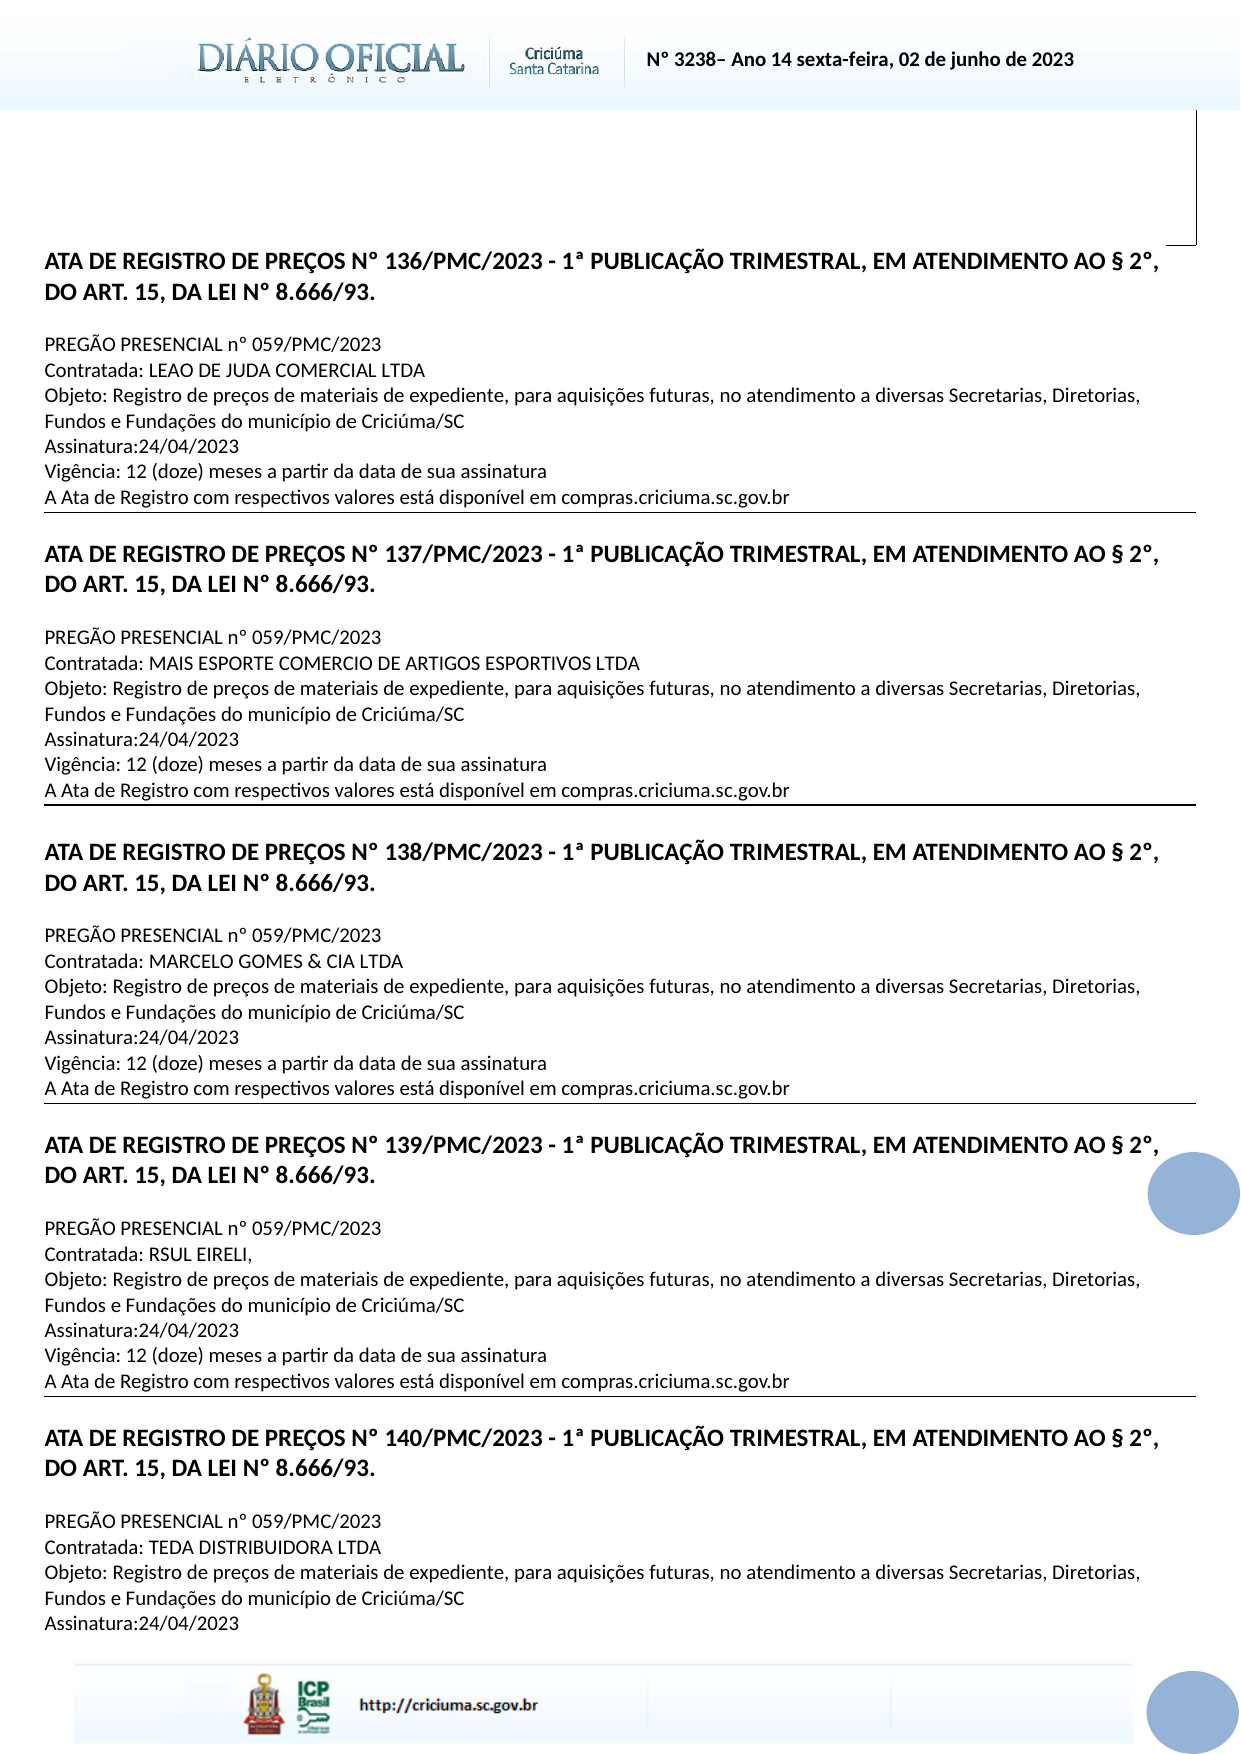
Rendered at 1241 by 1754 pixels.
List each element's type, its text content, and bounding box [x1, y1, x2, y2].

text A Ata de Registro com respectivos valores está disponível em compras.criciuma.sc.gov.br [44, 1368, 1196, 1396]
text ATA DE REGISTRO DE PREÇOS Nº 138/PMC/2023 - 1ª PUBLICAÇÃO TRIMESTRAL, EM ATENDIMENTO AO § 2º, DO ART. 15, DA LEI Nº 8.666/93. [44, 836, 1196, 897]
text PREGÃO PRESENCIAL nº 059/PMC/2023 [44, 332, 1196, 357]
text Objeto: Registro de preços de materiais de expediente, para aquisições futuras, no atendimento a diversas Secretarias, Diretorias, Fundos e Fundações do município de Criciúma/SC [44, 675, 1196, 726]
text Contratada: RSUL EIRELI, [44, 1241, 1196, 1266]
text Contratada: MAIS ESPORTE COMERCIO DE ARTIGOS ESPORTIVOS LTDA [44, 650, 1196, 675]
text A Ata de Registro com respectivos valores está disponível em compras.criciuma.sc.gov.br [44, 484, 1196, 512]
text Objeto: Registro de preços de materiais de expediente, para aquisições futuras, no atendimento a diversas Secretarias, Diretorias, Fundos e Fundações do município de Criciúma/SC [44, 382, 1196, 433]
text Vigência: 12 (doze) meses a partir da data de sua assinatura [44, 752, 1196, 777]
text Objeto: Registro de preços de materiais de expediente, para aquisições futuras, no atendimento a diversas Secretarias, Diretorias, Fundos e Fundações do município de Criciúma/SC [44, 1559, 1196, 1610]
text Vigência: 12 (doze) meses a partir da data de sua assinatura [44, 1050, 1196, 1075]
text A Ata de Registro com respectivos valores está disponível em compras.criciuma.sc.gov.br [44, 777, 1196, 804]
text PREGÃO PRESENCIAL nº 059/PMC/2023 [44, 624, 1196, 650]
text Assinatura:24/04/2023 [44, 433, 1196, 459]
text Contratada: TEDA DISTRIBUIDORA LTDA [44, 1534, 1196, 1559]
text Assinatura:24/04/2023 [44, 1024, 1196, 1050]
text PREGÃO PRESENCIAL nº 059/PMC/2023 [44, 1508, 1196, 1534]
text Assinatura:24/04/2023 [44, 726, 1196, 752]
text ATA DE REGISTRO DE PREÇOS Nº 137/PMC/2023 - 1ª PUBLICAÇÃO TRIMESTRAL, EM ATENDIMENTO AO § 2º, DO ART. 15, DA LEI Nº 8.666/93. [44, 538, 1196, 599]
text Contratada: MARCELO GOMES & CIA LTDA [44, 948, 1196, 973]
text Assinatura:24/04/2023 [44, 1317, 1196, 1343]
text Contratada: LEAO DE JUDA COMERCIAL LTDA [44, 357, 1196, 382]
text Assinatura:24/04/2023 [44, 1610, 1196, 1636]
text A Ata de Registro com respectivos valores está disponível em compras.criciuma.sc.gov.br [44, 1075, 1196, 1103]
text Objeto: Registro de preços de materiais de expediente, para aquisições futuras, no atendimento a diversas Secretarias, Diretorias, Fundos e Fundações do município de Criciúma/SC [44, 973, 1196, 1024]
text ATA DE REGISTRO DE PREÇOS Nº 139/PMC/2023 - 1ª PUBLICAÇÃO TRIMESTRAL, EM ATENDIMENTO AO § 2º, DO ART. 15, DA LEI Nº 8.666/93. [44, 1129, 1196, 1190]
text Vigência: 12 (doze) meses a partir da data de sua assinatura [44, 459, 1196, 484]
text PREGÃO PRESENCIAL nº 059/PMC/2023 [44, 1216, 1196, 1241]
text PREGÃO PRESENCIAL nº 059/PMC/2023 [44, 923, 1196, 948]
text Objeto: Registro de preços de materiais de expediente, para aquisições futuras, no atendimento a diversas Secretarias, Diretorias, Fundos e Fundações do município de Criciúma/SC [44, 1266, 1196, 1317]
text ATA DE REGISTRO DE PREÇOS Nº 140/PMC/2023 - 1ª PUBLICAÇÃO TRIMESTRAL, EM ATENDIMENTO AO § 2º, DO ART. 15, DA LEI Nº 8.666/93. [44, 1422, 1196, 1483]
text ATA DE REGISTRO DE PREÇOS Nº 136/PMC/2023 - 1ª PUBLICAÇÃO TRIMESTRAL, EM ATENDIMENTO AO § 2º, DO ART. 15, DA LEI Nº 8.666/93. [44, 245, 1196, 306]
text Vigência: 12 (doze) meses a partir da data de sua assinatura [44, 1343, 1196, 1368]
